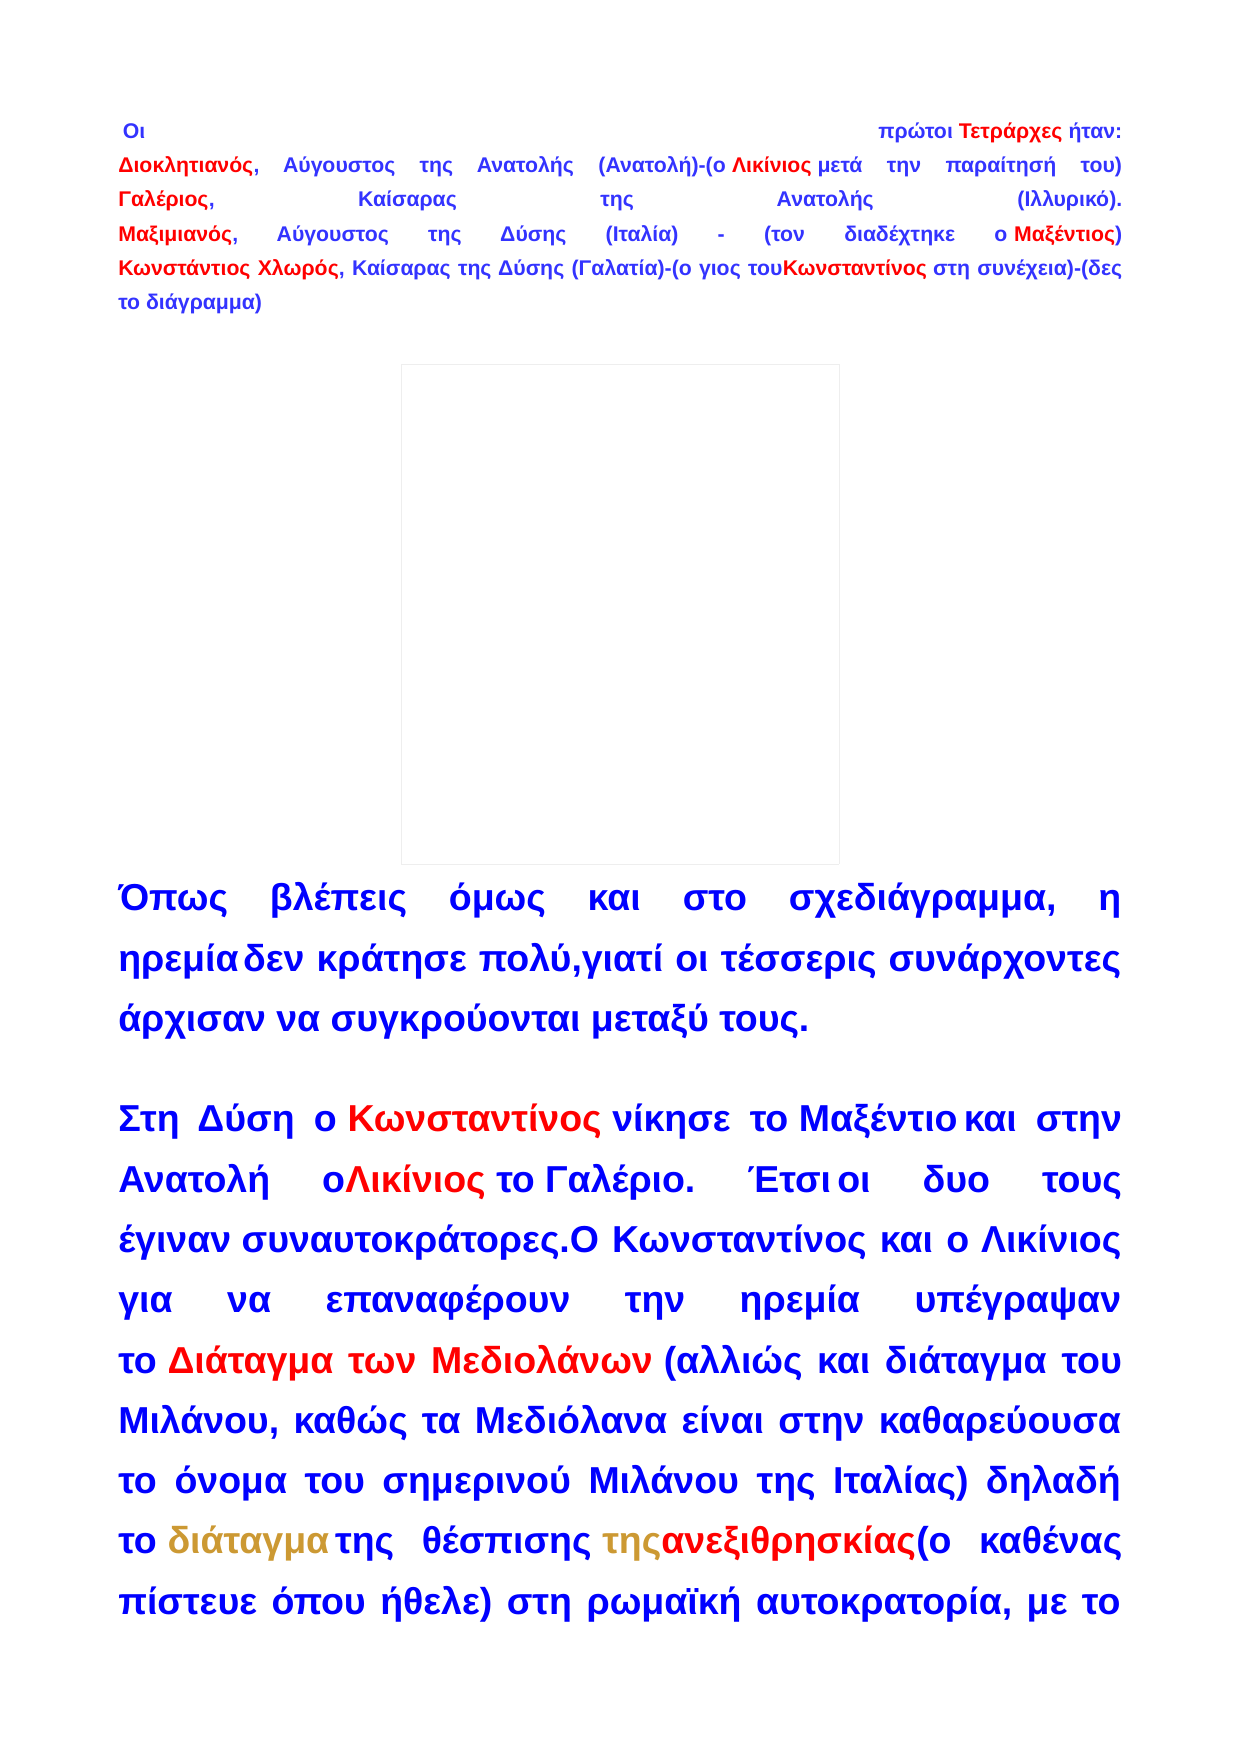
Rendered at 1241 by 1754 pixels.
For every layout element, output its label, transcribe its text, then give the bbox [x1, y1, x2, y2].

text Όπως βλέπεις όμως και στο σχεδιάγραμμα, η ηρεμία δεν κράτησε πολύ,γιατί οι τέσσερις συνάρχοντες άρχισαν να συγκρούονται μεταξύ τους. [118, 875, 1122, 1039]
text Στη Δύση ο Κωνσταντίνος νίκησε το Μαξέντιο και στην Ανατολή οΛικίνιος το Γαλέριο. Έτσι οι δυο τους έγιναν συναυτοκράτορες.Ο Κωνσταντίνος και ο Λικίνιος για να επαναφέρουν την ηρεμία υπέγραψαν το Διάταγμα των Μεδιολάνων (αλλιώς και διάταγμα του Μιλάνου, καθώς τα Μεδιόλανα είναι στην καθαρεύουσα το όνομα του σημερινού Μιλάνου της Ιταλίας) δηλαδή το διάταγμα της θέσπισης τηςανεξιθρησκίας(ο καθένας πίστευε όπου ήθελε) στη ρωμαϊκή αυτοκρατορία, με το [118, 1097, 1122, 1622]
text ﻿﻿﻿﻿ Οι πρώτοι Τετράρχες ήταν: Διοκλητιανός, Αύγουστος της Ανατολής (Ανατολή)-(ο Λικίνιος μετά την παραίτησή του) Γαλέριος, Καίσαρας της Ανατολής (Ιλλυρικό). Μαξιμιανός, Αύγουστος της Δύσης (Ιταλία) - (τον διαδέχτηκε ο Μαξέντιος) Κωνστάντιος Χλωρός, Καίσαρας της Δύσης (Γαλατία)-(ο γιος τουΚωνσταντίνος στη συνέχεια)-(δες το διάγραμμα) [118, 118, 1122, 314]
